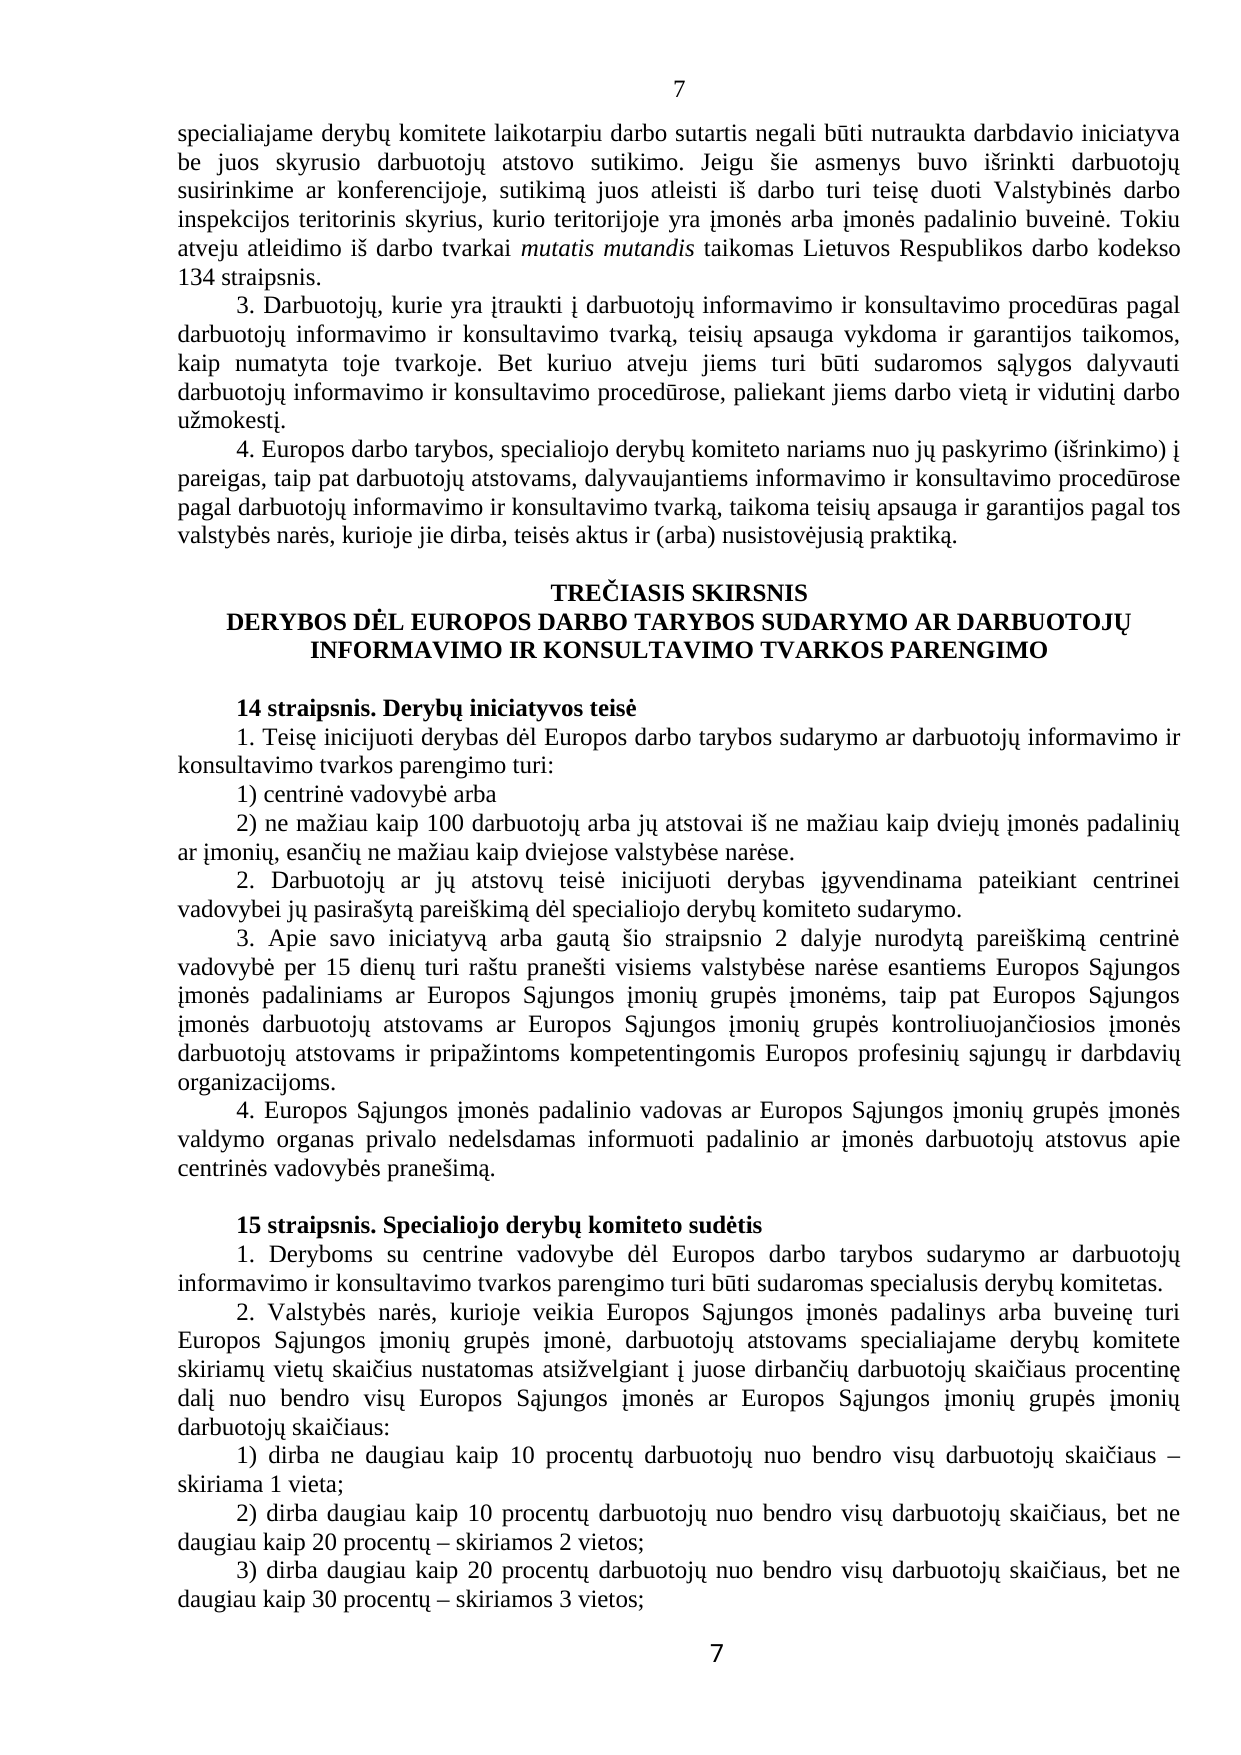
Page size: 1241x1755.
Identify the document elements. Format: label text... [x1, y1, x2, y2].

text 1) dirba ne daugiau kaip 10 procentų darbuotojų nuo bendro visų darbuotojų skaičiaus – skiriama 1 vieta; [177, 1441, 1181, 1498]
text 2. Darbuotojų ar jų atstovų teisė inicijuoti derybas įgyvendinama pateikiant centrinei vadovybei jų pasirašytą pareiškimą dėl specialiojo derybų komiteto sudarymo. [177, 866, 1181, 923]
text 1. Deryboms su centrine vadovybe dėl Europos darbo tarybos sudarymo ar darbuotojų informavimo ir konsultavimo tvarkos parengimo turi būti sudaromas specialusis derybų komitetas. [177, 1239, 1181, 1297]
text TREČIASIS SKIRSNIS [177, 578, 1181, 607]
text 4. Europos darbo tarybos, specialiojo derybų komiteto nariams nuo jų paskyrimo (išrinkimo) į pareigas, taip pat darbuotojų atstovams, dalyvaujantiems informavimo ir konsultavimo procedūrose pagal darbuotojų informavimo ir konsultavimo tvarką, taikoma teisių apsauga ir garantijos pagal tos valstybės narės, kurioje jie dirba, teisės aktus ir (arba) nusistovėjusią praktiką. [177, 434, 1181, 549]
text 2) ne mažiau kaip 100 darbuotojų arba jų atstovai iš ne mažiau kaip dviejų įmonės padalinių ar įmonių, esančių ne mažiau kaip dviejose valstybėse narėse. [177, 808, 1181, 866]
text 4. Europos Sąjungos įmonės padalinio vadovas ar Europos Sąjungos įmonių grupės įmonės valdymo organas privalo nedelsdamas informuoti padalinio ar įmonės darbuotojų atstovus apie centrinės vadovybės pranešimą. [177, 1096, 1181, 1182]
text DERYBOS DĖL EUROPOS DARBO TARYBOS SUDARYMO AR DARBUOTOJŲ INFORMAVIMO IR KONSULTAVIMO TVARKOS PARENGIMO [177, 607, 1181, 664]
text 3. Darbuotojų, kurie yra įtraukti į darbuotojų informavimo ir konsultavimo procedūras pagal darbuotojų informavimo ir konsultavimo tvarką, teisių apsauga vykdoma ir garantijos taikomos, kaip numatyta toje tvarkoje. Bet kuriuo atveju jiems turi būti sudaromos sąlygos dalyvauti darbuotojų informavimo ir konsultavimo procedūrose, paliekant jiems darbo vietą ir vidutinį darbo užmokestį. [177, 291, 1181, 434]
text specialiajame derybų komitete laikotarpiu darbo sutartis negali būti nutraukta darbdavio iniciatyva be juos skyrusio darbuotojų atstovo sutikimo. Jeigu šie asmenys buvo išrinkti darbuotojų susirinkime ar konferencijoje, sutikimą juos atleisti iš darbo turi teisę duoti Valstybinės darbo inspekcijos teritorinis skyrius, kurio teritorijoje yra įmonės arba įmonės padalinio buveinė. Tokiu atveju atleidimo iš darbo tvarkai mutatis mutandis taikomas Lietuvos Respublikos darbo kodekso 134 straipsnis. [177, 118, 1181, 291]
text 1. Teisę inicijuoti derybas dėl Europos darbo tarybos sudarymo ar darbuotojų informavimo ir konsultavimo tvarkos parengimo turi: [177, 722, 1181, 779]
text 1) centrinė vadovybė arba [177, 779, 1181, 808]
text 3. Apie savo iniciatyvą arba gautą šio straipsnio 2 dalyje nurodytą pareiškimą centrinė vadovybė per 15 dienų turi raštu pranešti visiems valstybėse narėse esantiems Europos Sąjungos įmonės padaliniams ar Europos Sąjungos įmonių grupės įmonėms, taip pat Europos Sąjungos įmonės darbuotojų atstovams ar Europos Sąjungos įmonių grupės kontroliuojančiosios įmonės darbuotojų atstovams ir pripažintoms kompetentingomis Europos profesinių sąjungų ir darbdavių organizacijoms. [177, 923, 1181, 1096]
text 15 straipsnis. Specialiojo derybų komiteto sudėtis [177, 1211, 1181, 1239]
text 2) dirba daugiau kaip 10 procentų darbuotojų nuo bendro visų darbuotojų skaičiaus, bet ne daugiau kaip 20 procentų – skiriamos 2 vietos; [177, 1498, 1181, 1556]
text 14 straipsnis. Derybų iniciatyvos teisė [177, 693, 1181, 722]
text 3) dirba daugiau kaip 20 procentų darbuotojų nuo bendro visų darbuotojų skaičiaus, bet ne daugiau kaip 30 procentų – skiriamos 3 vietos; [177, 1556, 1181, 1613]
text 2. Valstybės narės, kurioje veikia Europos Sąjungos įmonės padalinys arba buveinę turi Europos Sąjungos įmonių grupės įmonė, darbuotojų atstovams specialiajame derybų komitete skiriamų vietų skaičius nustatomas atsižvelgiant į juose dirbančių darbuotojų skaičiaus procentinę dalį nuo bendro visų Europos Sąjungos įmonės ar Europos Sąjungos įmonių grupės įmonių darbuotojų skaičiaus: [177, 1297, 1181, 1441]
